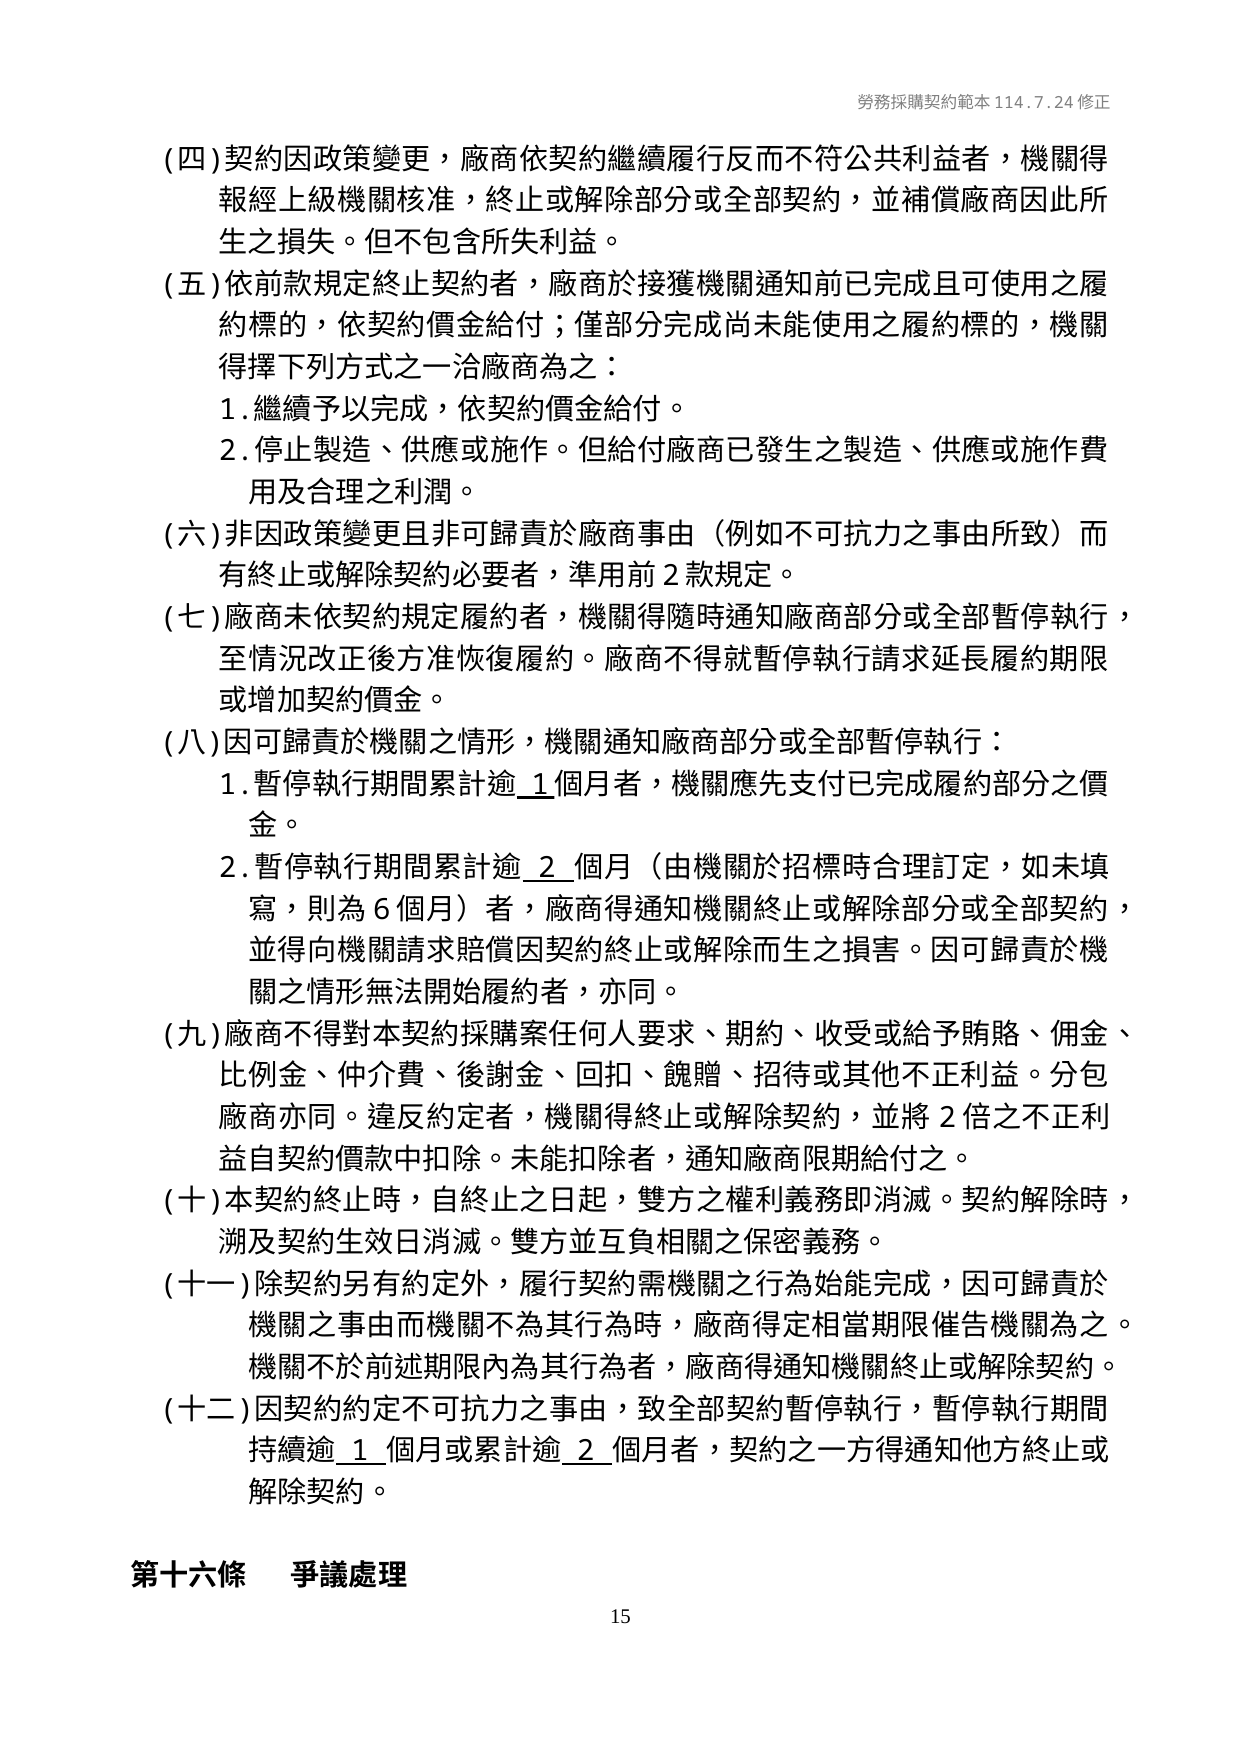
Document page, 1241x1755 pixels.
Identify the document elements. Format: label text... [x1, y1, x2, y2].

text 1.暫停執行期間累計逾 1個月者，機關應先支付已完成履約部分之價金。 [218, 761, 1110, 844]
text (五)依前款規定終止契約者，廠商於接獲機關通知前已完成且可使用之履約標的，依契約價金給付；僅部分完成尚未能使用之履約標的，機關得擇下列方式之一洽廠商為之： [159, 261, 1110, 386]
text 第十六條 爭議處理 [130, 1552, 1110, 1594]
text 2.暫停執行期間累計逾 2 個月（由機關於招標時合理訂定，如未填寫，則為6個月）者，廠商得通知機關終止或解除部分或全部契約，並得向機關請求賠償因契約終止或解除而生之損害。因可歸責於機關之情形無法開始履約者，亦同。 [218, 844, 1110, 1011]
text (八)因可歸責於機關之情形，機關通知廠商部分或全部暫停執行： [159, 719, 1110, 761]
text 1.繼續予以完成，依契約價金給付。 [218, 386, 1110, 427]
text (十二)因契約約定不可抗力之事由，致全部契約暫停執行，暫停執行期間持續逾 1 個月或累計逾 2 個月者，契約之一方得通知他方終止或解除契約。 [159, 1386, 1110, 1511]
text (十)本契約終止時，自終止之日起，雙方之權利義務即消滅。契約解除時，溯及契約生效日消滅。雙方並互負相關之保密義務。 [159, 1177, 1110, 1261]
text (十一)除契約另有約定外，履行契約需機關之行為始能完成，因可歸責於機關之事由而機關不為其行為時，廠商得定相當期限催告機關為之。機關不於前述期限內為其行為者，廠商得通知機關終止或解除契約。 [159, 1261, 1110, 1386]
text (六)非因政策變更且非可歸責於廠商事由（例如不可抗力之事由所致）而有終止或解除契約必要者，準用前2款規定。 [159, 511, 1110, 594]
text 2.停止製造、供應或施作。但給付廠商已發生之製造、供應或施作費用及合理之利潤。 [218, 427, 1110, 511]
text (九)廠商不得對本契約採購案任何人要求、期約、收受或給予賄賂、佣金、比例金、仲介費、後謝金、回扣、餽贈、招待或其他不正利益。分包廠商亦同。違反約定者，機關得終止或解除契約，並將2倍之不正利益自契約價款中扣除。未能扣除者，通知廠商限期給付之。 [159, 1011, 1110, 1177]
text (七)廠商未依契約規定履約者，機關得隨時通知廠商部分或全部暫停執行，至情況改正後方准恢復履約。廠商不得就暫停執行請求延長履約期限或增加契約價金。 [159, 594, 1110, 719]
text (四)契約因政策變更，廠商依契約繼續履行反而不符公共利益者，機關得報經上級機關核准，終止或解除部分或全部契約，並補償廠商因此所生之損失。但不包含所失利益。 [159, 136, 1110, 261]
